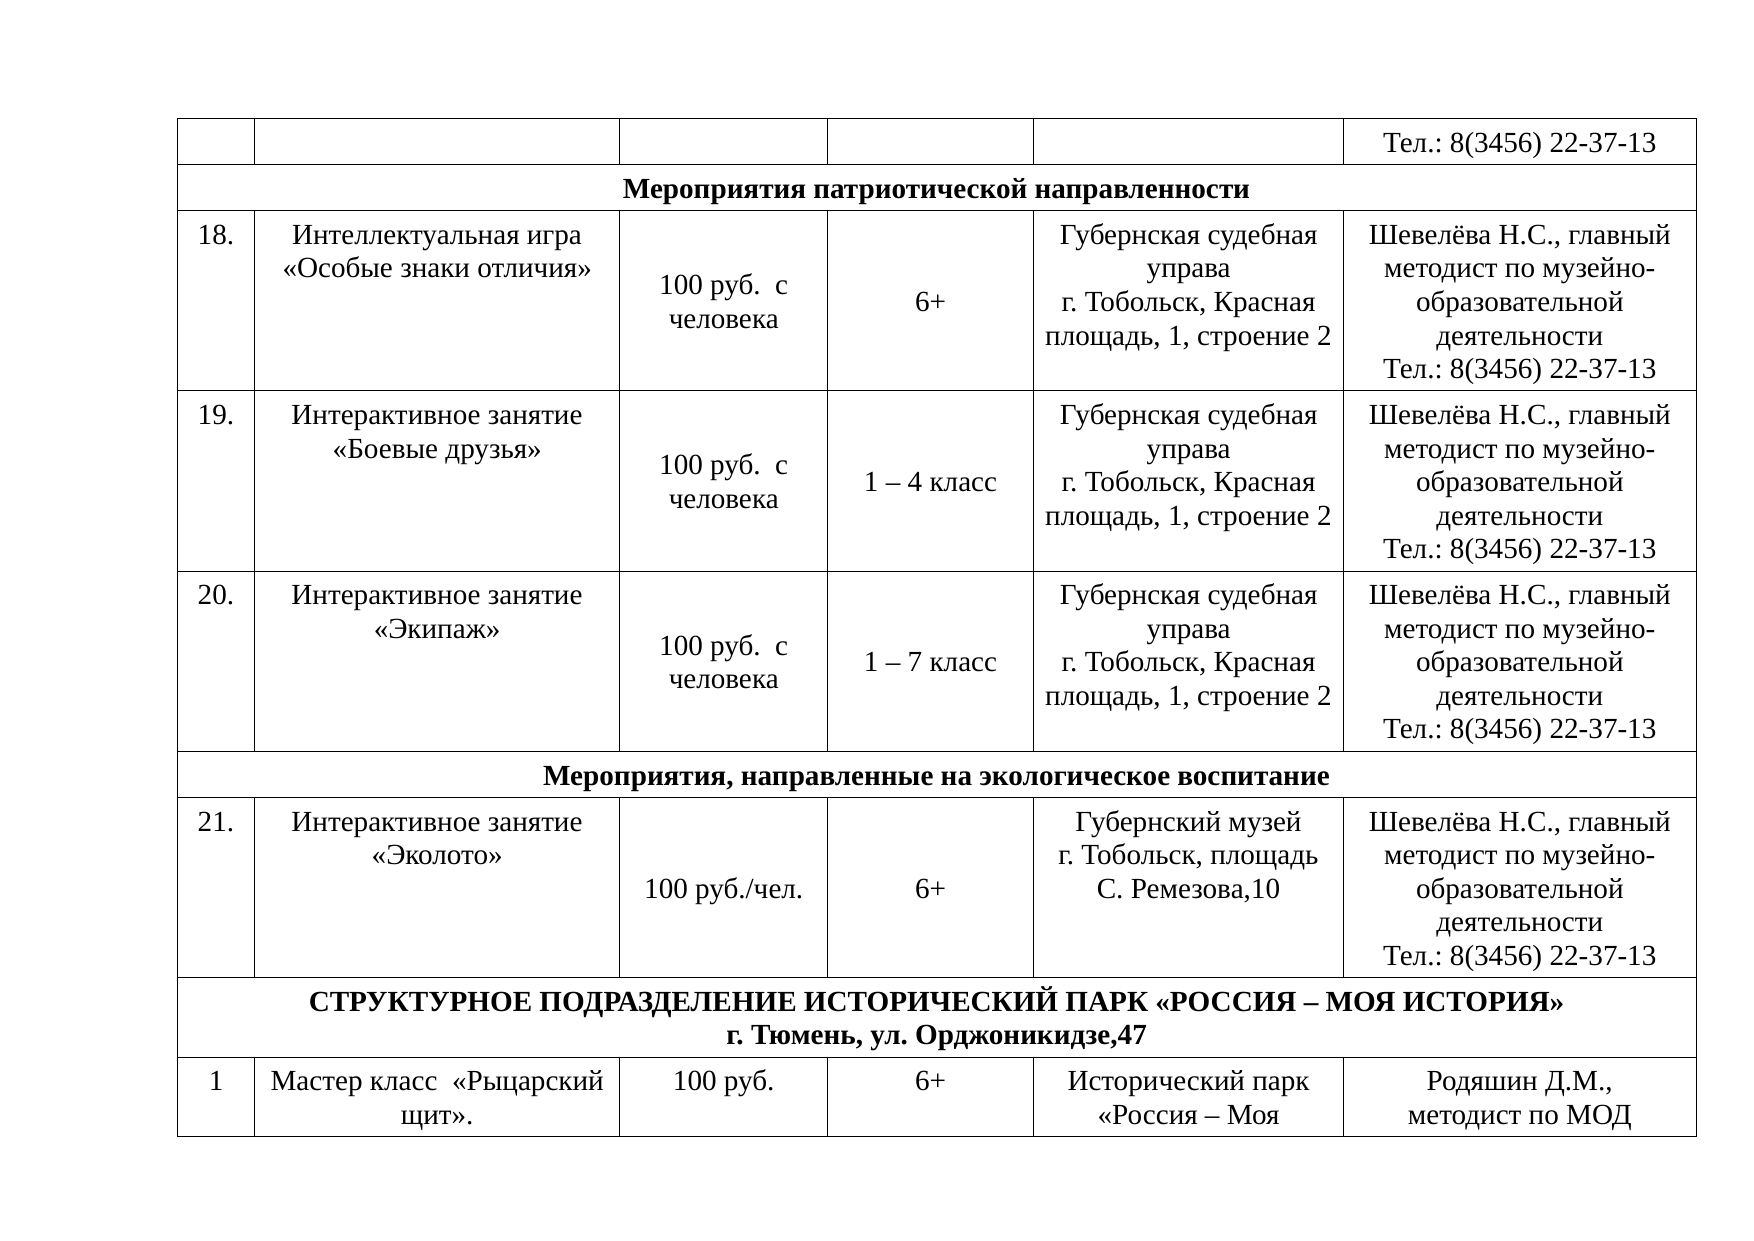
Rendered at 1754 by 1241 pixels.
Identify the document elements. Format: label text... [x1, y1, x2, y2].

table_cell 1 – 4 класс [828, 391, 1033, 571]
table_cell [178, 119, 254, 164]
table_cell 100 руб. с человека [620, 572, 827, 751]
table_cell 1 [178, 1058, 254, 1136]
table_cell Губернская судебная управа г. Тобольск, Красная площадь, 1, строение 2 [1034, 391, 1343, 571]
table_cell Мероприятия патриотической направленности [178, 165, 1696, 210]
table_cell 21. [178, 798, 254, 977]
table_cell [1034, 119, 1343, 164]
table_cell Губернская судебная управа г. Тобольск, Красная площадь, 1, строение 2 [1034, 211, 1343, 390]
table_cell Интеллектуальная игра «Особые знаки отличия» [255, 211, 619, 390]
table_cell 100 руб./чел. [620, 798, 827, 977]
table_cell Родяшин Д.М., методист по МОД [1344, 1058, 1696, 1136]
table_cell Шевелёва Н.С., главный методист по музейно-образовательной деятельности Тел.: 8(3456) 22-37-13 [1344, 391, 1696, 571]
table_cell 100 руб. с человека [620, 391, 827, 571]
table_cell Губернский музей г. Тобольск, площадь С. Ремезова,10 [1034, 798, 1343, 977]
table_cell Интерактивное занятие «Боевые друзья» [255, 391, 619, 571]
table_cell Интерактивное занятие «Экипаж» [255, 572, 619, 751]
table_cell Шевелёва Н.С., главный методист по музейно-образовательной деятельности Тел.: 8(3456) 22-37-13 [1344, 798, 1696, 977]
table_cell 18. [178, 211, 254, 390]
table_cell Тел.: 8(3456) 22-37-13 [1344, 119, 1696, 164]
table_cell Мероприятия, направленные на экологическое воспитание [178, 752, 1696, 797]
table_cell Шевелёва Н.С., главный методист по музейно-образовательной деятельности Тел.: 8(3456) 22-37-13 [1344, 211, 1696, 390]
table_cell 6+ [828, 211, 1033, 390]
table_cell СТРУКТУРНОЕ ПОДРАЗДЕЛЕНИЕ ИСТОРИЧЕСКИЙ ПАРК «РОССИЯ – МОЯ ИСТОРИЯ» г. Тюмень, ул. Орджоникидзе,47 [178, 978, 1696, 1057]
table_cell Губернская судебная управа г. Тобольск, Красная площадь, 1, строение 2 [1034, 572, 1343, 751]
table_cell [828, 119, 1033, 164]
table_cell 19. [178, 391, 254, 571]
table_cell 6+ [828, 1058, 1033, 1136]
table_cell 100 руб. с человека [620, 211, 827, 390]
table_cell [620, 119, 827, 164]
table_cell 1 – 7 класс [828, 572, 1033, 751]
table_cell Исторический парк «Россия – Моя [1034, 1058, 1343, 1136]
table_cell Шевелёва Н.С., главный методист по музейно-образовательной деятельности Тел.: 8(3456) 22-37-13 [1344, 572, 1696, 751]
table_cell 20. [178, 572, 254, 751]
table_cell Мастер класс «Рыцарский щит». [255, 1058, 619, 1136]
table_cell Интерактивное занятие «Эколото» [255, 798, 619, 977]
table_cell 6+ [828, 798, 1033, 977]
table_cell [255, 119, 619, 164]
table_cell 100 руб. [620, 1058, 827, 1136]
